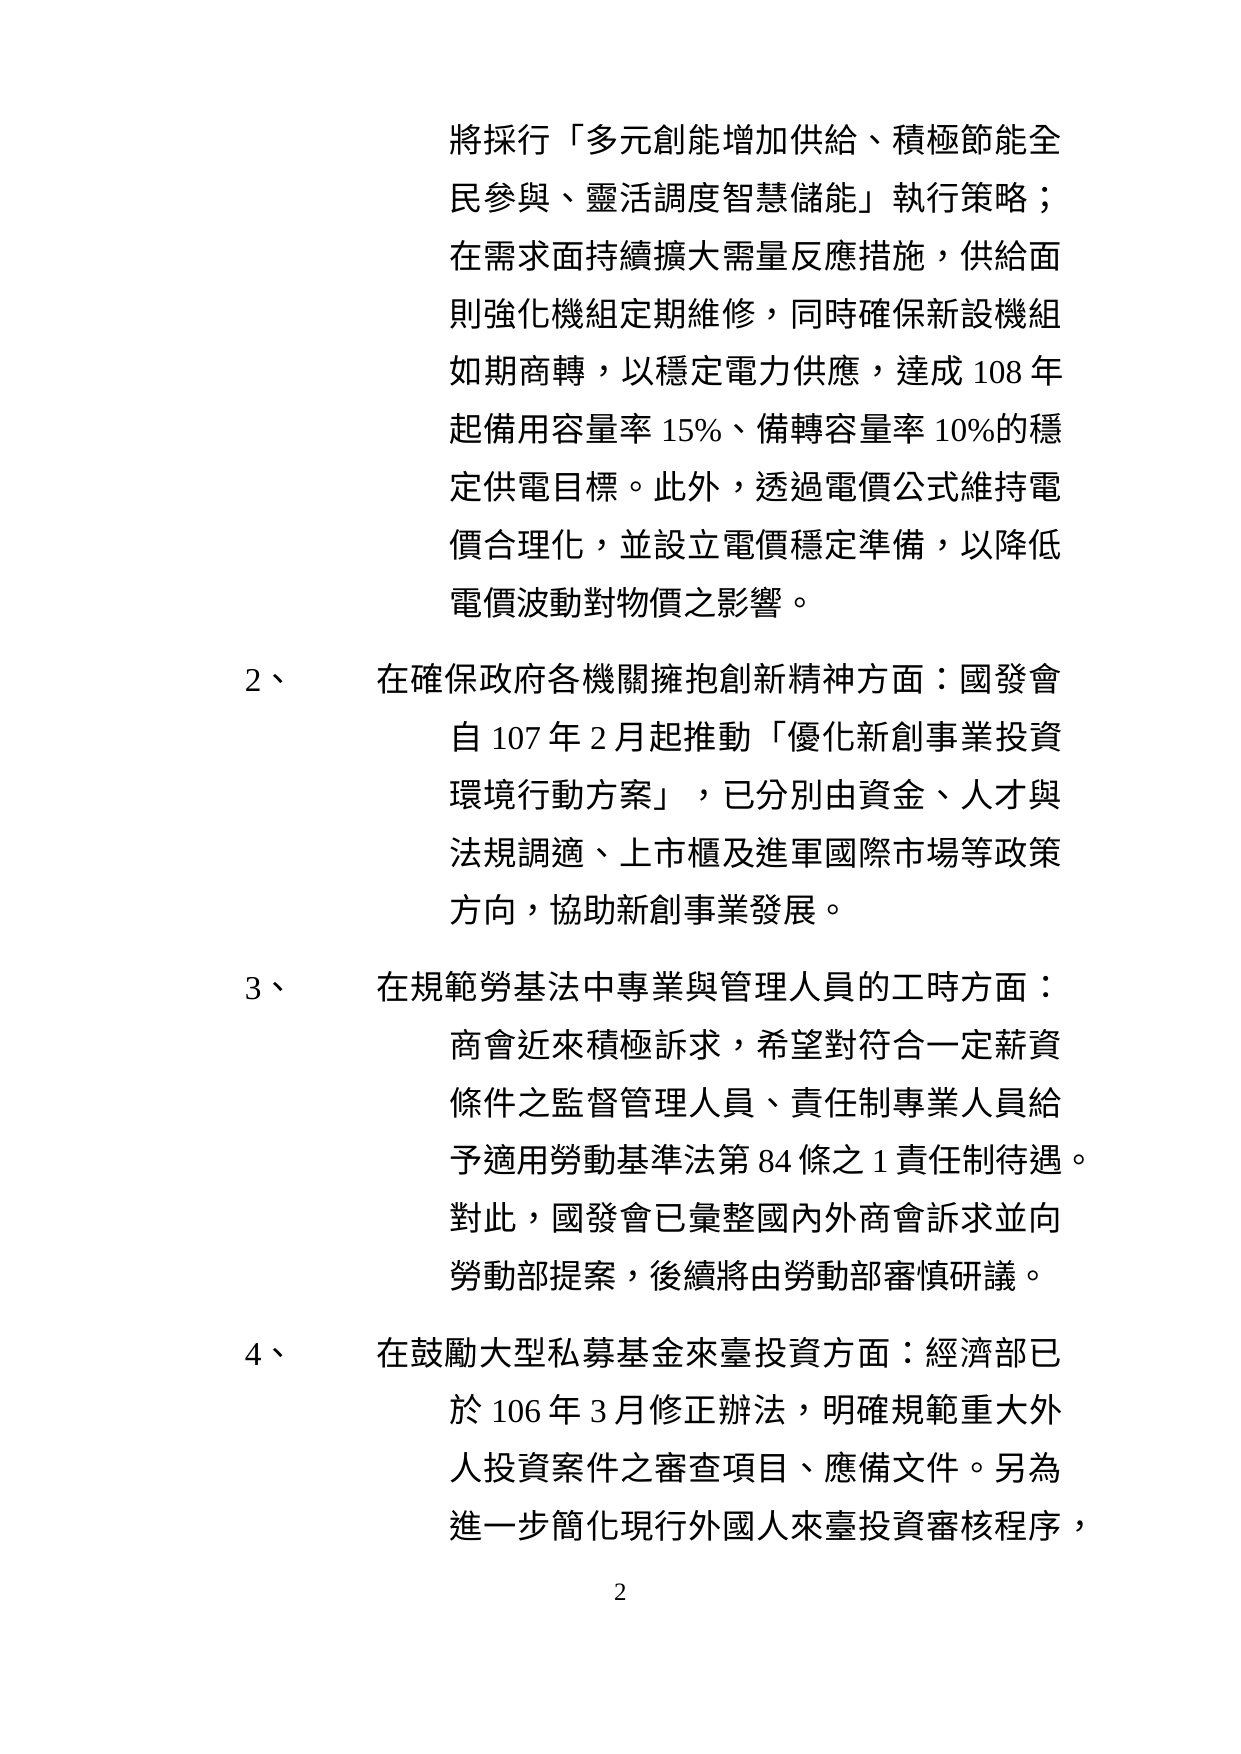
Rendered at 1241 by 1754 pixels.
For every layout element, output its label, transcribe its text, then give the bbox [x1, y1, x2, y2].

list 在規範勞基法中專業與管理人員的工時方面：商會近來積極訴求，希望對符合一定薪資條件之監督管理人員、責任制專業人員給予適用勞動基準法第84條之1責任制待遇。對此，國發會已彙整國內外商會訴求並向勞動部提案，後續將由勞動部審慎研議。 [244, 961, 1063, 1298]
list 將採行「多元創能增加供給、積極節能全民參與、靈活調度智慧儲能」執行策略；在需求面持續擴大需量反應措施，供給面則強化機組定期維修，同時確保新設機組如期商轉，以穩定電力供應，達成108年起備用容量率15%、備轉容量率10%的穩定供電目標。此外，透過電價公式維持電價合理化，並設立電價穩定準備，以降低電價波動對物價之影響。 [244, 114, 1063, 625]
list 在鼓勵大型私募基金來臺投資方面：經濟部已於106年3月修正辦法，明確規範重大外人投資案件之審查項目、應備文件。另為進一步簡化現行外國人來臺投資審核程序，刻正辦理「外國人投資條例」與「華僑回國投資條例」修法，由現行一律須經「事前核准」制度，修正為「原則事後申報，例外事前核准」，將儘速將草案報請行政院審查。 [244, 1326, 1063, 1548]
list 在確保政府各機關擁抱創新精神方面：國發會自107年2月起推動「優化新創事業投資環境行動方案」，已分別由資金、人才與法規調適、上市櫃及進軍國際市場等政策方向，協助新創事業發展。 [244, 653, 1063, 932]
